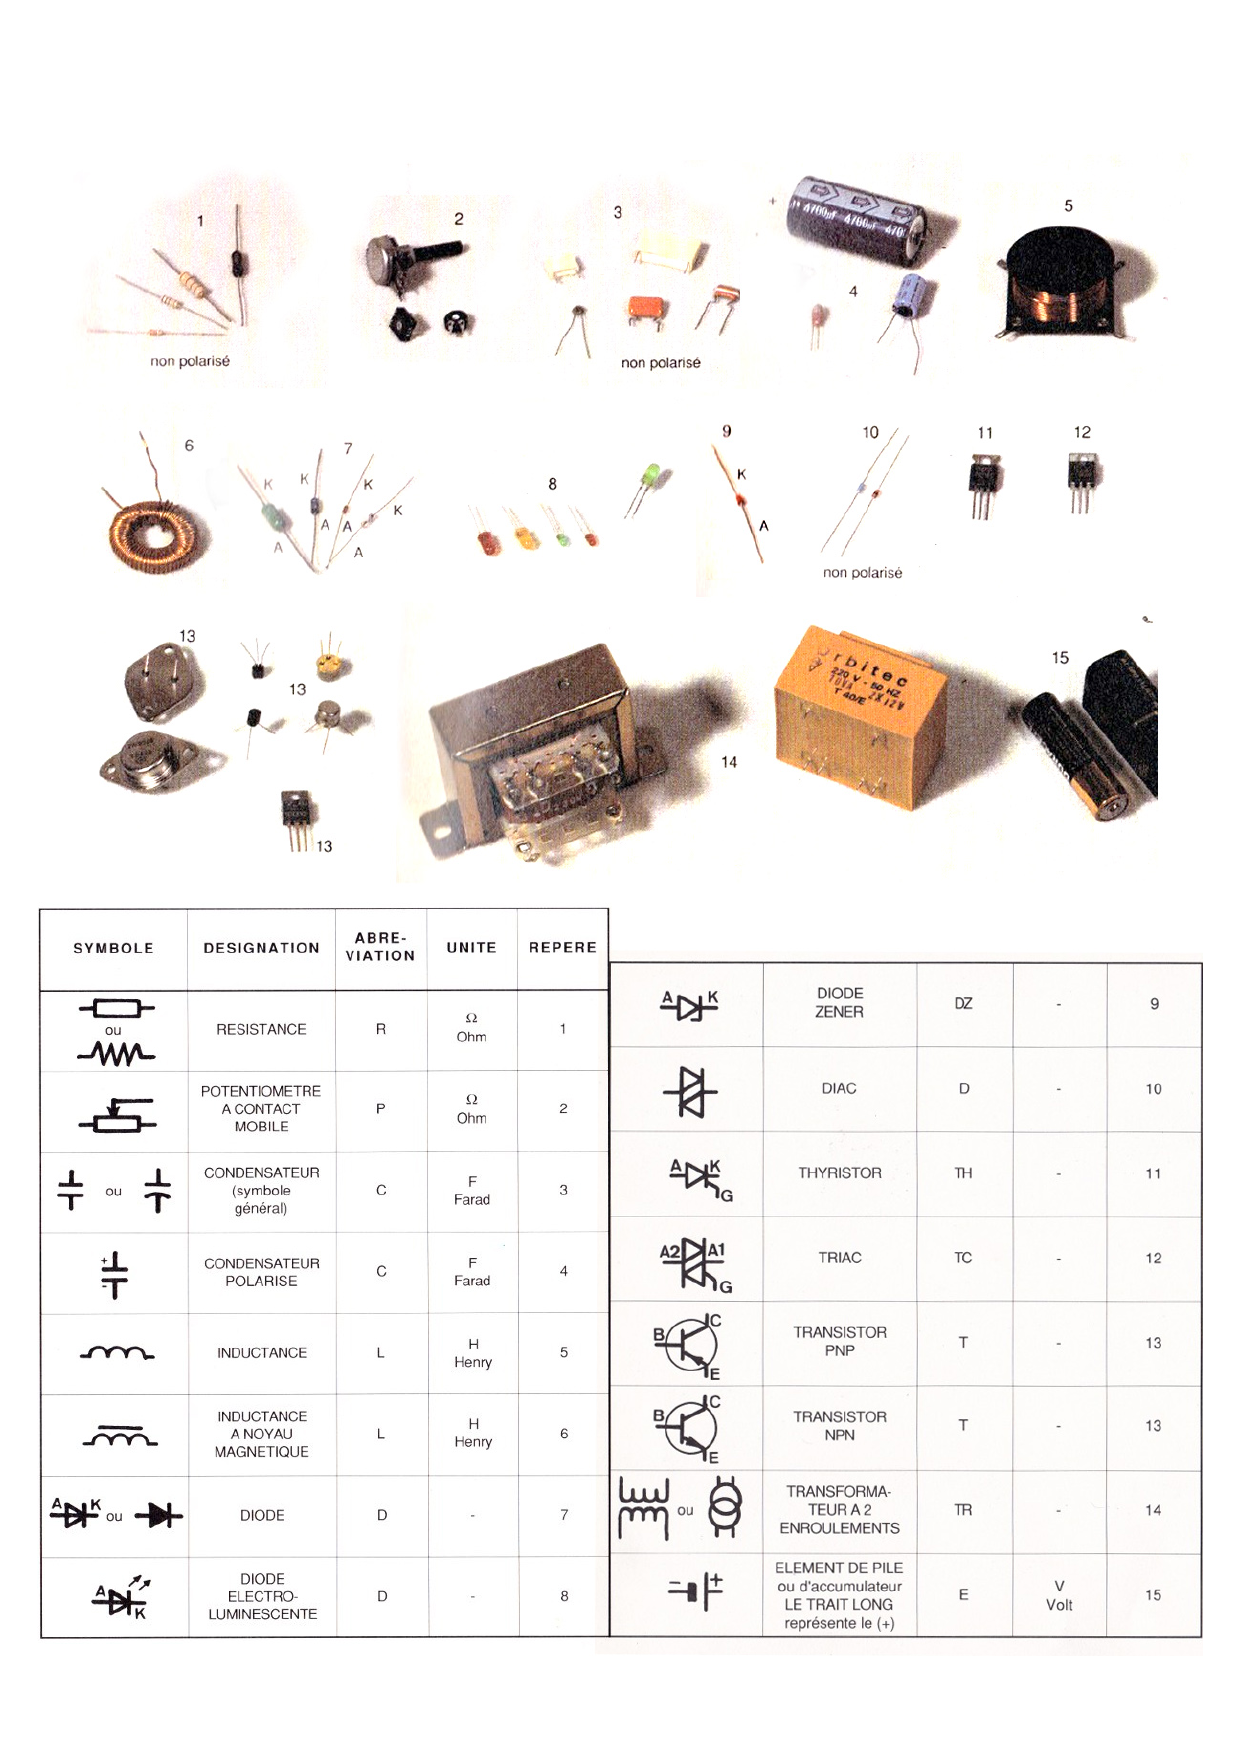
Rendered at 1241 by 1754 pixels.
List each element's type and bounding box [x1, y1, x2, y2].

picture [37, 29, 1203, 1656]
